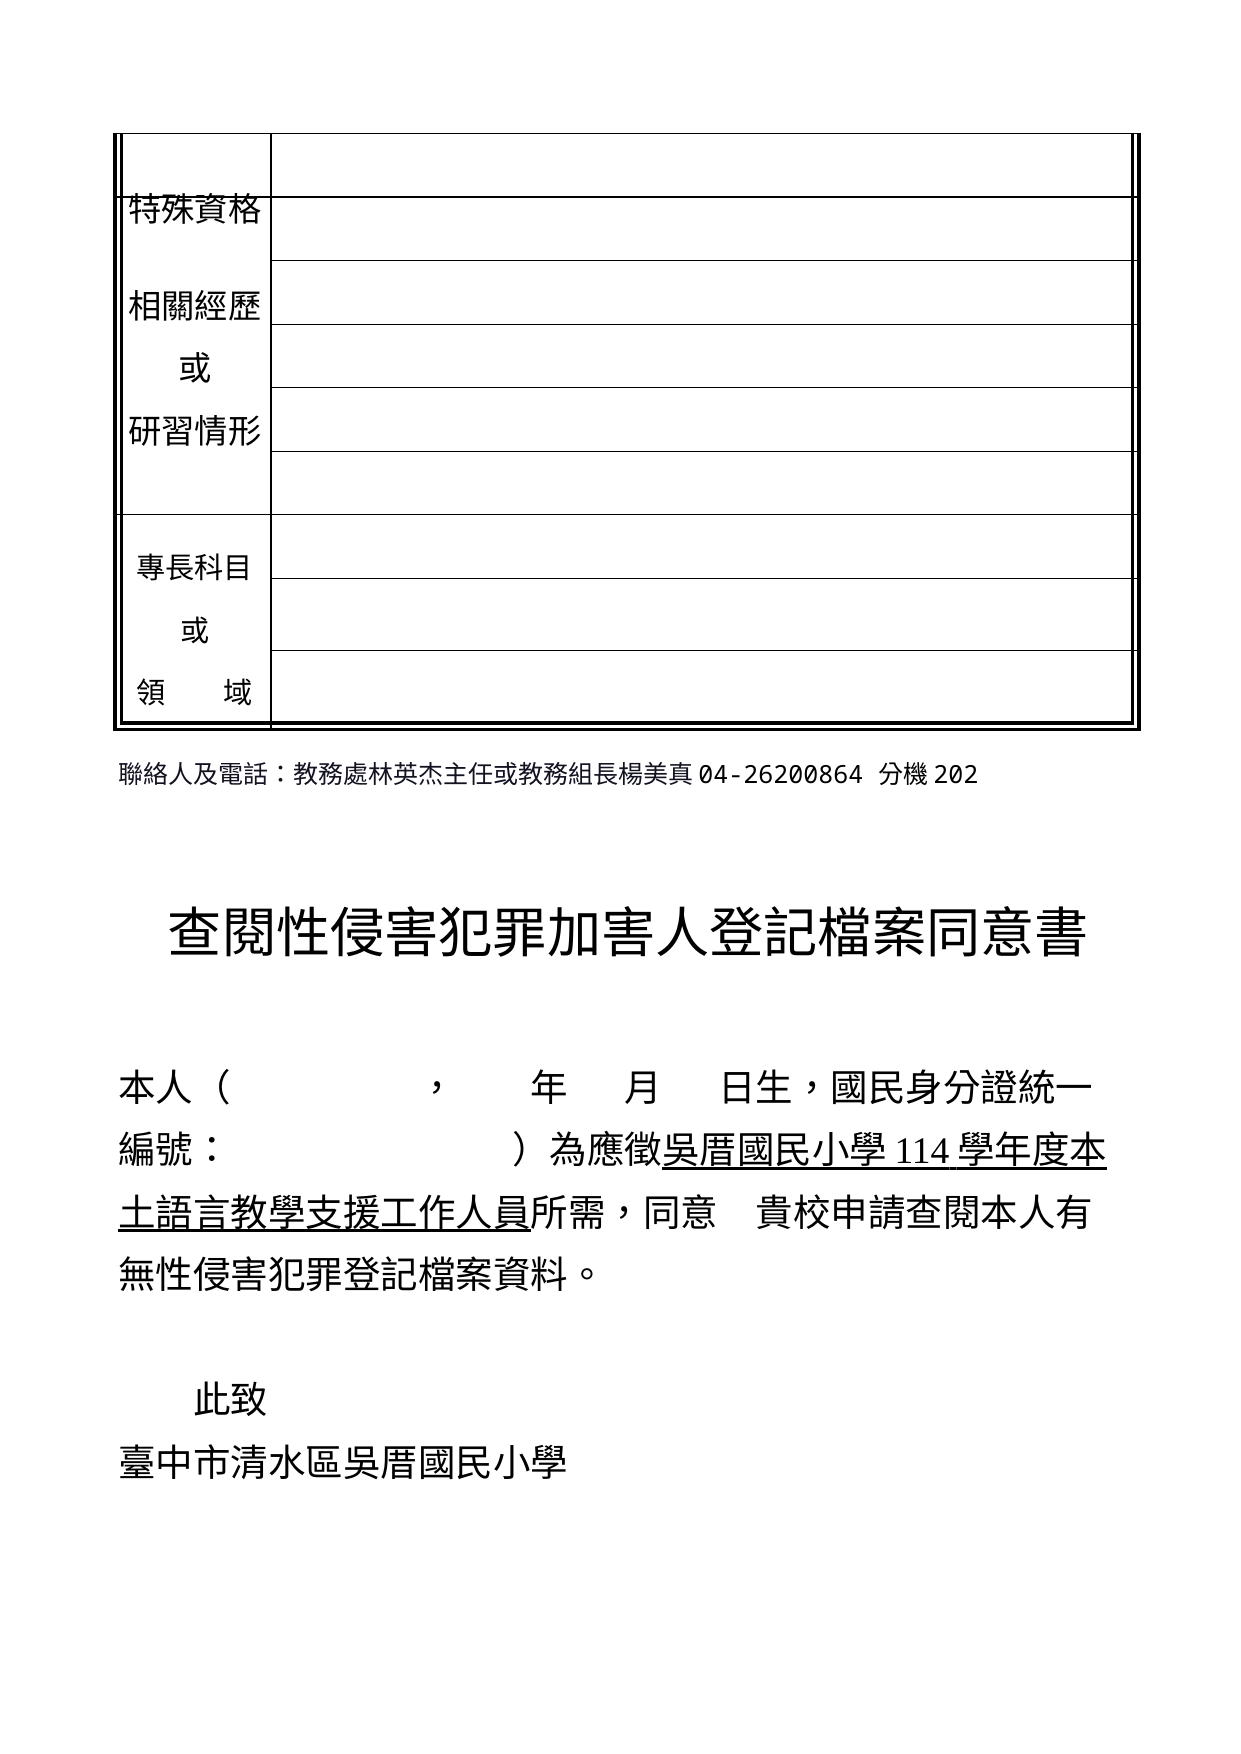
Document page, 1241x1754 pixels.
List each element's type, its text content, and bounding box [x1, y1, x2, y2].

table_cell 專長科目 或 領 域 [123, 515, 270, 721]
table_cell [272, 325, 1131, 387]
text 臺中市清水區吳厝國民小學 [118, 1418, 1122, 1481]
table_cell [272, 651, 1131, 721]
text 聯絡人及電話：教務處林英杰主任或教務組長楊美真04-26200864 分機202 [118, 731, 1122, 793]
table_cell 相關經歷 或 研習情形 [123, 198, 270, 514]
table_cell [272, 515, 1131, 578]
text 此致 [118, 1356, 1122, 1418]
text 本人（ ， 年 月 日生，國民身分證統一編號： ）為應徵吳厝國民小學114學年度本土語言教學支援工作人員所需，同意 貴校申請查閱本人有無性侵害犯罪登記檔案資料。 [118, 1043, 1122, 1293]
table_cell [272, 198, 1131, 260]
table_cell 證 照 或 特殊資格 [123, 134, 270, 196]
table_cell [272, 452, 1131, 514]
text 查閱性侵害犯罪加害人登記檔案同意書 [118, 856, 1138, 981]
table_cell [272, 261, 1131, 323]
table_cell [272, 134, 1131, 196]
table_cell [272, 579, 1131, 649]
table_cell [272, 388, 1131, 451]
